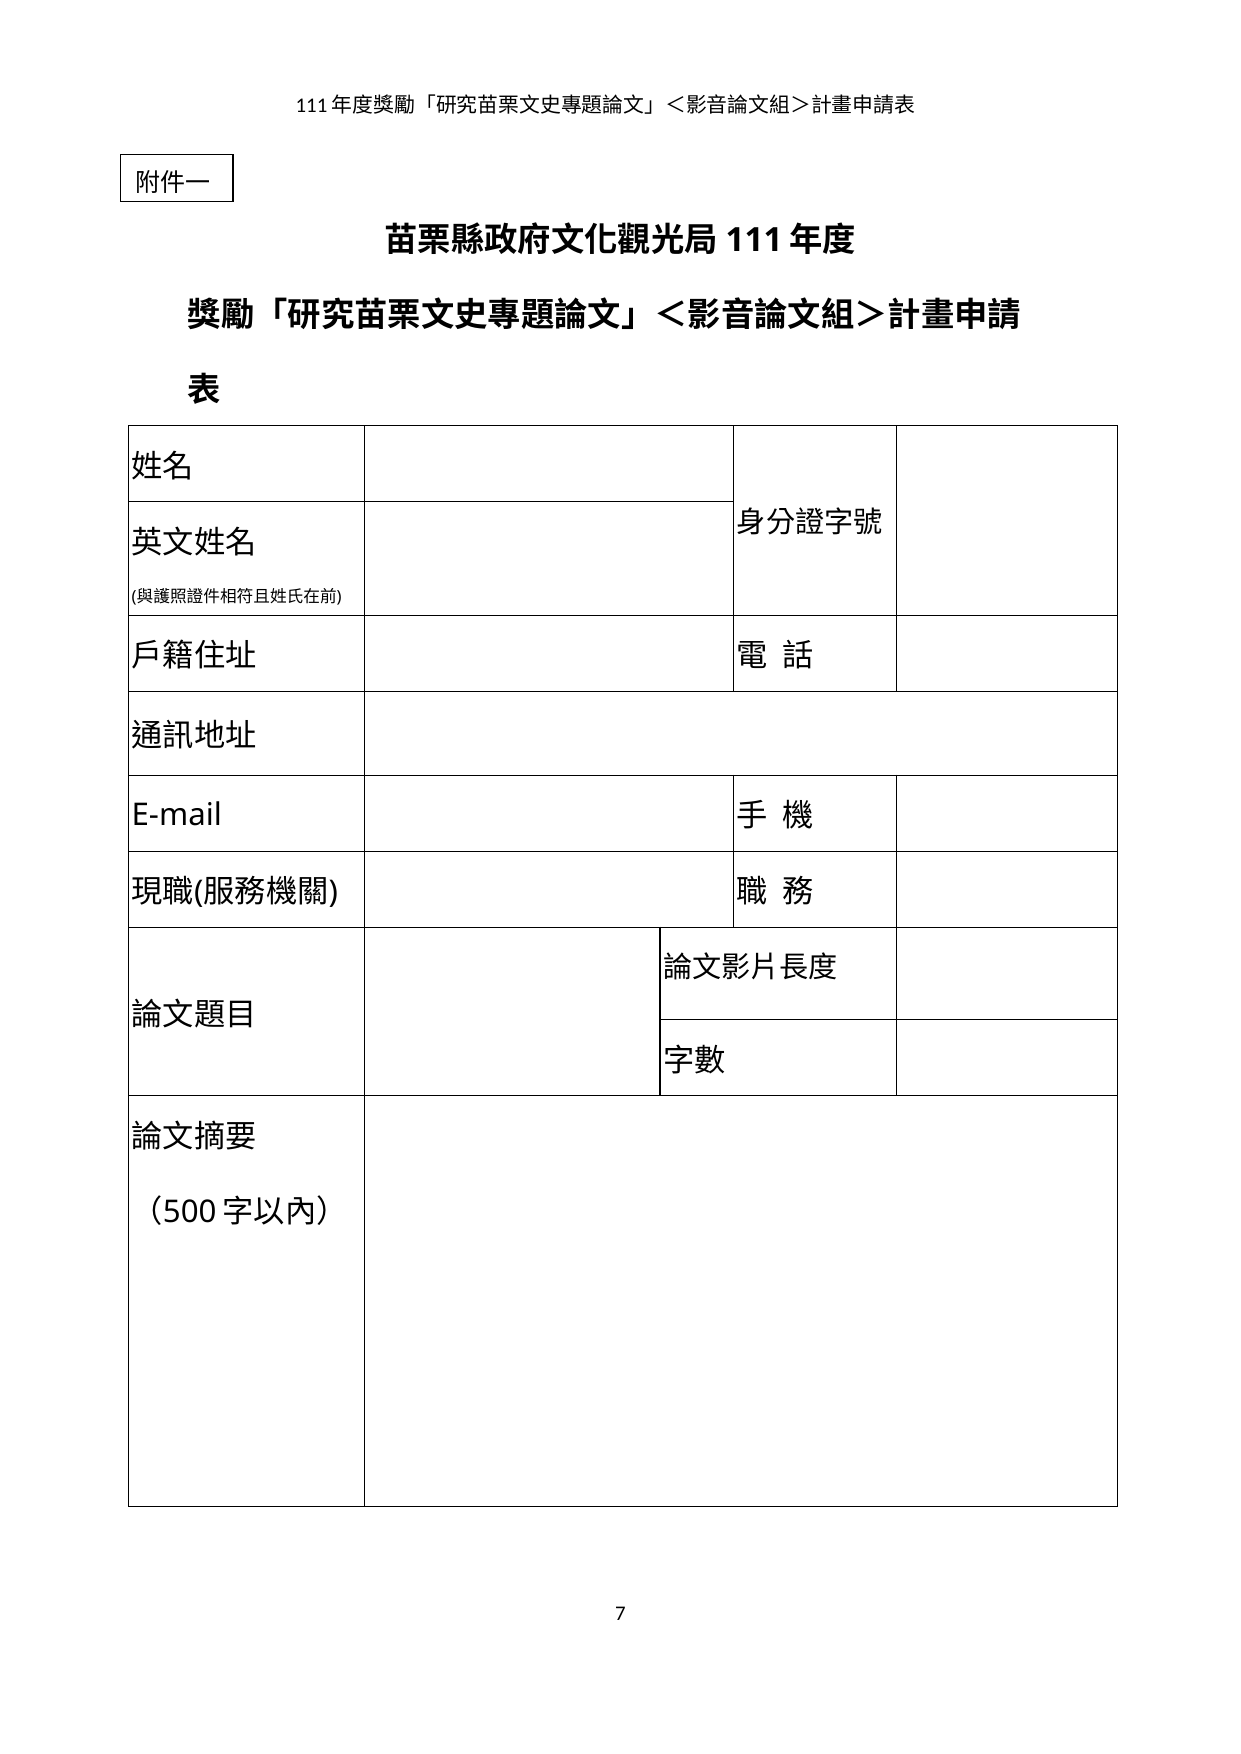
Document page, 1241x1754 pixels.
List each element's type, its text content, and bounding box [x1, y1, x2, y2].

table_cell 電 話 [734, 616, 896, 691]
table_cell 論文影片長度 [661, 928, 896, 1019]
table_cell [365, 616, 733, 691]
table_cell 字數 [661, 1020, 896, 1095]
table_header [365, 426, 733, 501]
text 獎勵「研究苗栗文史專題論文」＜影音論文組＞計畫申請表 [187, 275, 1053, 425]
table_cell [897, 616, 1117, 691]
table_cell [897, 852, 1117, 927]
table_cell 現職(服務機關) [129, 852, 364, 927]
table_cell [365, 1096, 1117, 1506]
table_cell [365, 776, 733, 851]
table_cell 論文摘要 （500字以內） [129, 1096, 364, 1506]
table_cell [365, 692, 1117, 774]
table_cell 論文題目 [129, 928, 364, 1095]
text 苗栗縣政府文化觀光局 111年度 [187, 200, 1053, 275]
table_cell 英文姓名 (與護照證件相符且姓氏在前) [129, 502, 364, 614]
table_cell 職 務 [734, 852, 896, 927]
table_cell [365, 928, 659, 1095]
table_header [897, 426, 1117, 614]
table_cell 戶籍住址 [129, 616, 364, 691]
table_cell [897, 928, 1117, 1019]
table_cell [365, 502, 733, 614]
table_cell [897, 776, 1117, 851]
text 附件一 [136, 162, 218, 194]
table_cell 手 機 [734, 776, 896, 851]
table_header 身分證字號 [734, 426, 896, 614]
table_header 姓名 [129, 426, 364, 501]
table_cell [897, 1020, 1117, 1095]
table_cell E-mail [129, 776, 364, 851]
table_cell [365, 852, 733, 927]
table_cell 通訊地址 [129, 692, 364, 774]
